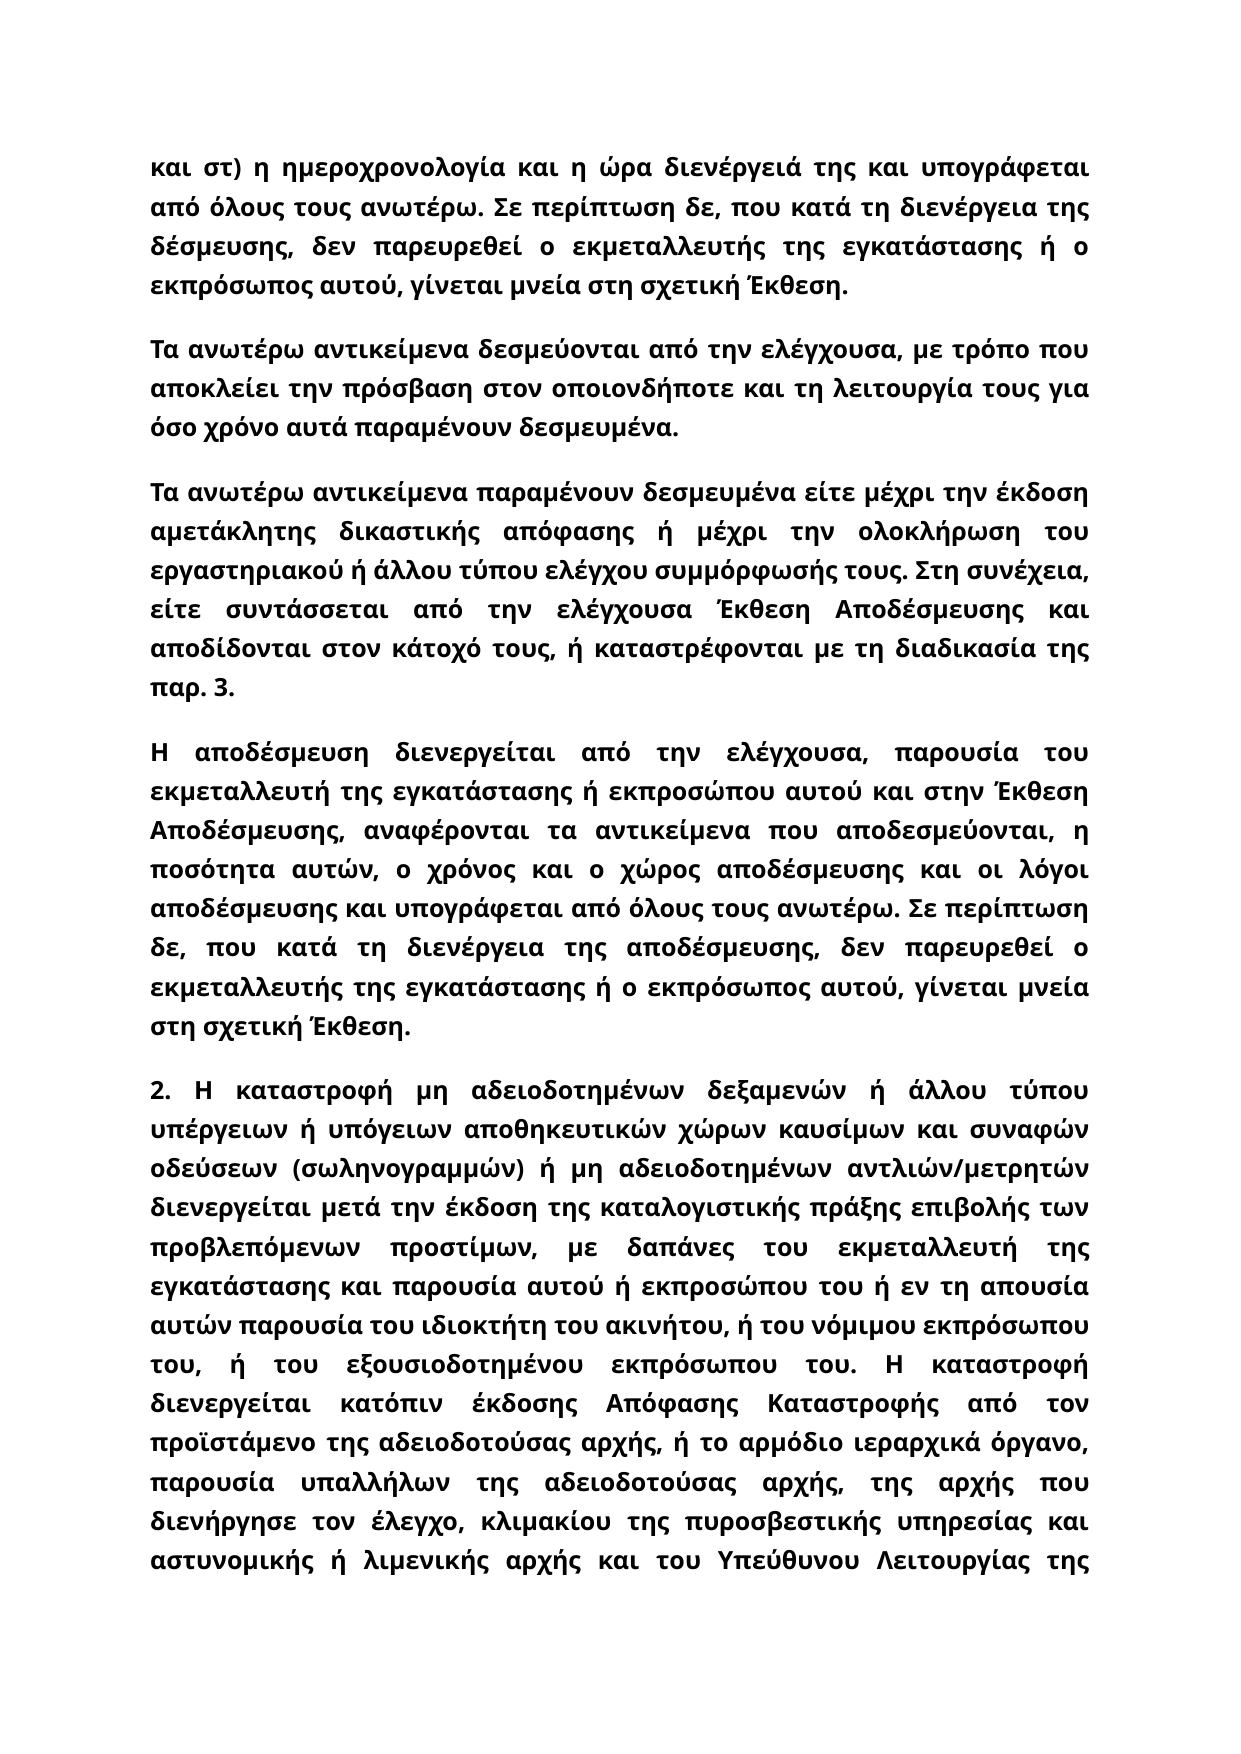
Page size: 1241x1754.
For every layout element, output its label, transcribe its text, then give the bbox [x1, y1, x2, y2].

text Τα ανωτέρω αντικείμενα δεσμεύονται από την ελέγχουσα, με τρόπο που αποκλείει την πρόσβαση στον οποιονδήποτε και τη λειτουργία τους για όσο χρόνο αυτά παραμένουν δεσμευμένα. [150, 332, 1090, 444]
text Η αποδέσμευση διενεργείται από την ελέγχουσα, παρουσία του εκμεταλλευτή της εγκατάστασης ή εκπροσώπου αυτού και στην Έκθεση Αποδέσμευσης, αναφέρονται τα αντικείμενα που αποδεσμεύονται, η ποσότητα αυτών, ο χρόνος και ο χώρος αποδέσμευσης και οι λόγοι αποδέσμευσης και υπογράφεται από όλους τους ανωτέρω. Σε περίπτωση δε, που κατά τη διενέργεια της αποδέσμευσης, δεν παρευρεθεί ο εκμεταλλευτής της εγκατάστασης ή ο εκπρόσωπος αυτού, γίνεται μνεία στη σχετική Έκθεση. [150, 734, 1090, 1042]
text και στ) η ημεροχρονολογία και η ώρα διενέργειά της και υπογράφεται από όλους τους ανωτέρω. Σε περίπτωση δε, που κατά τη διενέργεια της δέσμευσης, δεν παρευρεθεί ο εκμεταλλευτής της εγκατάστασης ή ο εκπρόσωπος αυτού, γίνεται μνεία στη σχετική Έκθεση. [150, 150, 1090, 302]
text Τα ανωτέρω αντικείμενα παραμένουν δεσμευμένα είτε μέχρι την έκδοση αμετάκλητης δικαστικής απόφασης ή μέχρι την ολοκλήρωση του εργαστηριακού ή άλλου τύπου ελέγχου συμμόρφωσής τους. Στη συνέχεια, είτε συντάσσεται από την ελέγχουσα Έκθεση Αποδέσμευσης και αποδίδονται στον κάτοχό τους, ή καταστρέφονται με τη διαδικασία της παρ. 3. [150, 474, 1090, 704]
text 2. Η καταστροφή μη αδειοδοτημένων δεξαμενών ή άλλου τύπου υπέργειων ή υπόγειων αποθηκευτικών χώρων καυσίμων και συναφών οδεύσεων (σωληνογραμμών) ή μη αδειοδοτημένων αντλιών/μετρητών διενεργείται μετά την έκδοση της καταλογιστικής πράξης επιβολής των προβλεπόμενων προστίμων, με δαπάνες του εκμεταλλευτή της εγκατάστασης και παρουσία αυτού ή εκπροσώπου του ή εν τη απουσία αυτών παρουσία του ιδιοκτήτη του ακινήτου, ή του νόμιμου εκπρόσωπου του, ή του εξουσιοδοτημένου εκπρόσωπου του. Η καταστροφή διενεργείται κατόπιν έκδοσης Απόφασης Καταστροφής από τον προϊστάμενο της αδειοδοτούσας αρχής, ή το αρμόδιο ιεραρχικά όργανο, παρουσία υπαλλήλων της αδειοδοτούσας αρχής, της αρχής που διενήργησε τον έλεγχο, κλιμακίου της πυροσβεστικής υπηρεσίας και αστυνομικής ή λιμενικής αρχής και του Υπεύθυνου Λειτουργίας της [150, 1072, 1090, 1577]
